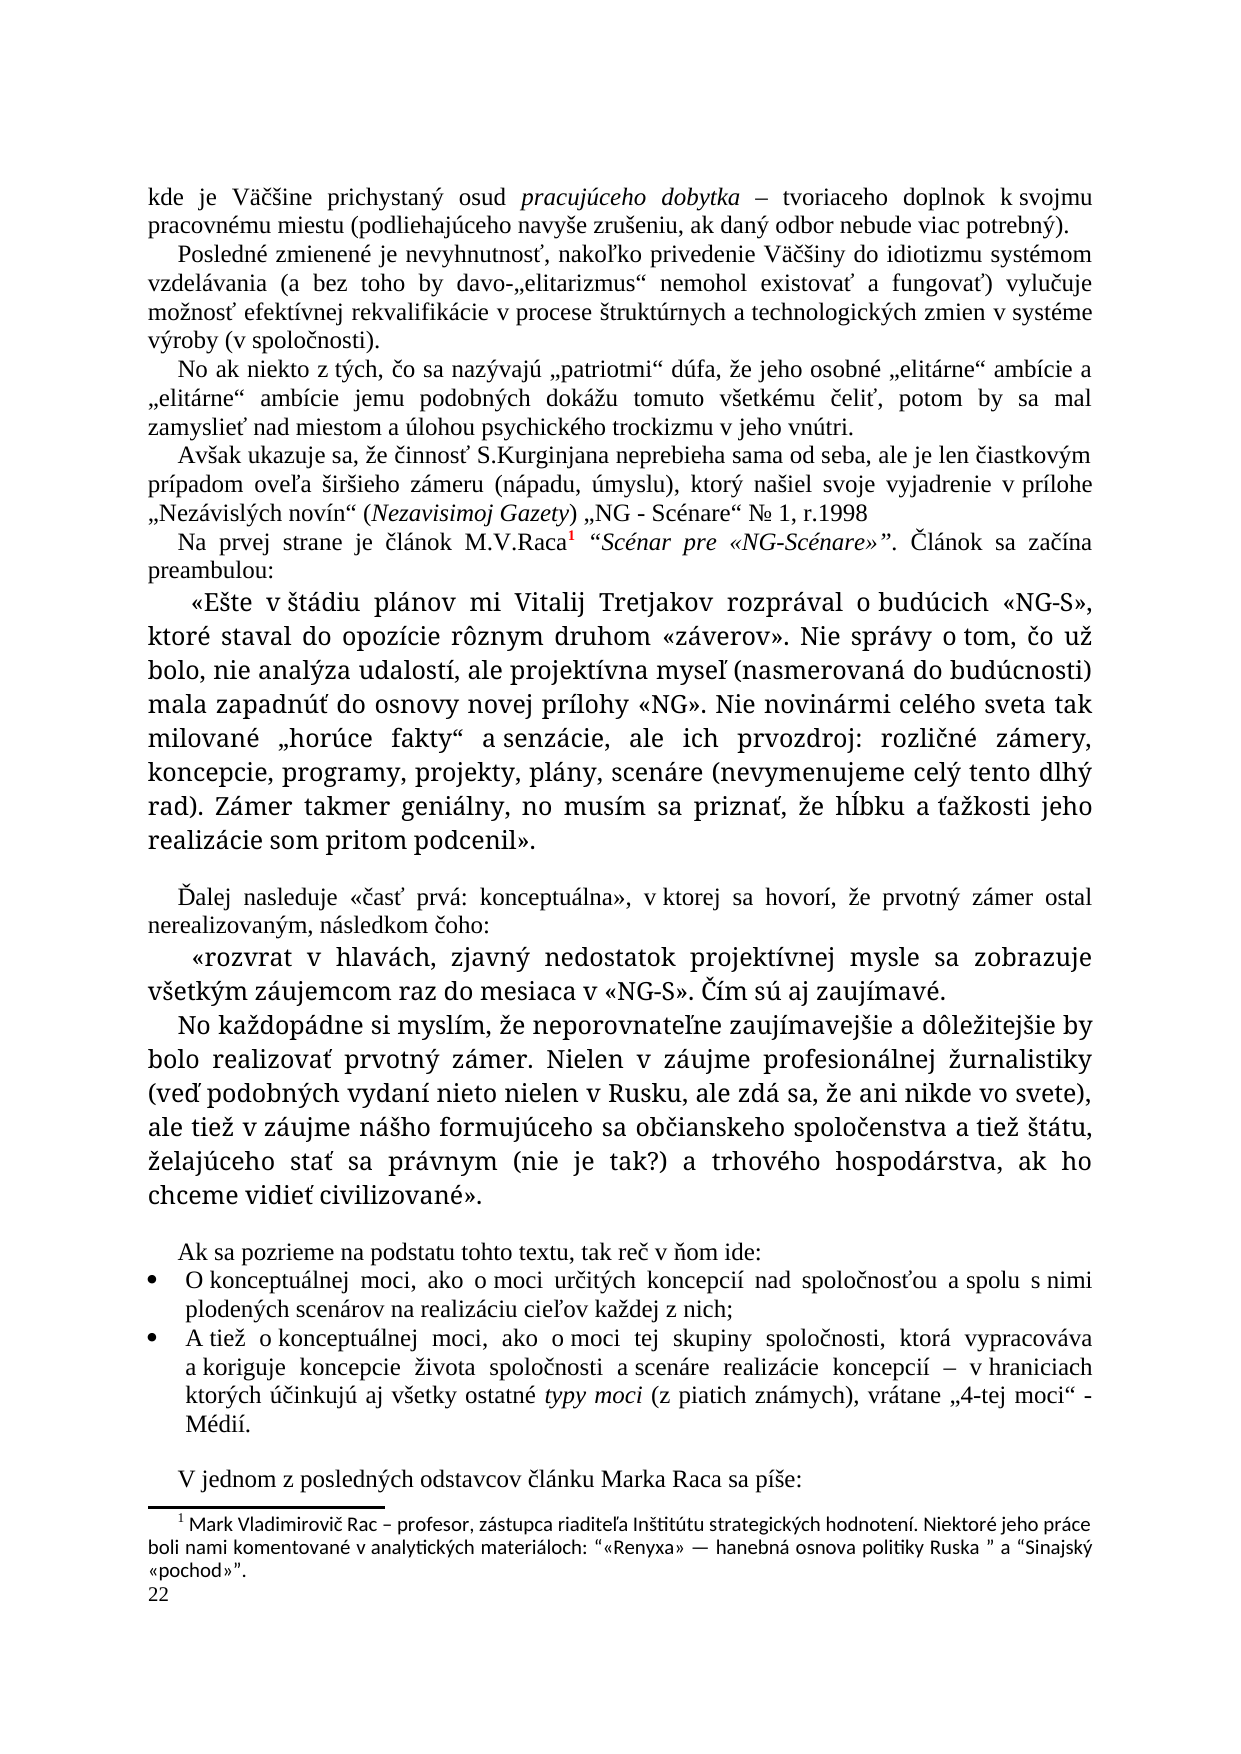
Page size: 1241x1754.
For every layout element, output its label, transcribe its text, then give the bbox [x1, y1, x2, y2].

text «rozvrat v hlavách, zjavný nedostatok projektívnej mysle sa zobrazuje všetkým záujemcom raz do mesiaca v «NG-S». Čím sú aj zaujímavé. [148, 939, 1093, 1007]
text «Ešte v štádiu plánov mi Vitalij Tretjakov rozprával o budúcich «NG-S», ktoré staval do opozície rôznym druhom «záverov». Nie správy o tom, čo už bolo, nie analýza udalostí, ale projektívna myseľ (nasmerovaná do budúcnosti) mala zapadnúť do osnovy novej prílohy «NG». Nie novinármi celého sveta tak milované „horúce fakty“ a senzácie, ale ich prvozdroj: rozličné zámery, koncepcie, programy, projekty, plány, scenáre (nevymenujeme celý tento dlhý rad). Zámer takmer geniálny, no musím sa priznať, že hĺbku a ťažkosti jeho realizácie som pritom podcenil». [148, 584, 1093, 857]
text Avšak ukazuje sa, že činnosť S.Kurginjana neprebieha sama od seba, ale je len čiastkovým prípadom oveľa širšieho zámeru (nápadu, úmyslu), ktorý našiel svoje vyjadrenie v prílohe „Nezávislých novín“ (Nezavisimoj Gazety) „NG - Scénare“ № 1, r.1998 [148, 440, 1093, 527]
text Ak sa pozrieme na podstatu tohto textu, tak reč v ňom ide: [148, 1237, 1093, 1265]
text Mark Vladimirovič Rac – profesor, zástupca riaditeľa Inštitútu strategických hodnotení. Niektoré jeho práce boli nami komentované v analytických materiáloch: “«Renyxa» — hanebná osnova politiky Ruska ” a “Sinajský «pochod»”. [148, 1513, 1093, 1582]
text No každopádne si myslím, že neporovnateľne zaujímavejšie a dôležitejšie by bolo realizovať prvotný zámer. Nielen v záujme profesionálnej žurnalistiky (veď podobných vydaní nieto nielen v Rusku, ale zdá sa, že ani nikde vo svete), ale tiež v záujme nášho formujúceho sa občianskeho spoločenstva a tiež štátu, želajúceho stať sa právnym (nie je tak?) a trhového hospodárstva, ak ho chceme vidieť civilizované». [148, 1007, 1093, 1212]
text kde je Väčšine prichystaný osud pracujúceho dobytka – tvoriaceho doplnok k svojmu pracovnému miestu (podliehajúceho navyše zrušeniu, ak daný odbor nebude viac potrebný). [148, 182, 1093, 239]
text No ak niekto z tých, čo sa nazývajú „patriotmi“ dúfa, že jeho osobné „elitárne“ ambície a „elitárne“ ambície jemu podobných dokážu tomuto všetkému čeliť, potom by sa mal zamyslieť nad miestom a úlohou psychického trockizmu v jeho vnútri. [148, 354, 1093, 440]
list A tiež o konceptuálnej moci, ako o moci tej skupiny spoločnosti, ktorá vypracováva a koriguje koncepcie života spoločnosti a scenáre realizácie koncepcií – v hraniciach ktorých účinkujú aj všetky ostatné typy moci (z piatich známych), vrátane „4-tej moci“ - Médií. [148, 1323, 1093, 1438]
text Ďalej nasleduje «časť prvá: konceptuálna», v ktorej sa hovorí, že prvotný zámer ostal nerealizovaným, následkom čoho: [148, 882, 1093, 939]
text V jednom z posledných odstavcov článku Marka Raca sa píše: [148, 1464, 1093, 1493]
text Na prvej strane je článok M.V.Raca “Scénar pre «NG-Scénare»”. Článok sa začína preambulou: [148, 527, 1093, 584]
text Posledné zmienené je nevyhnutnosť, nakoľko privedenie Väčšiny do idiotizmu systémom vzdelávania (a bez toho by davo-„elitarizmus“ nemohol existovať a fungovať) vylučuje možnosť efektívnej rekvalifikácie v procese štruktúrnych a technologických zmien v systéme výroby (v spoločnosti). [148, 239, 1093, 354]
list O konceptuálnej moci, ako o moci určitých koncepcií nad spoločnosťou a spolu s nimi plodených scenárov na realizáciu cieľov každej z nich; [148, 1265, 1093, 1323]
